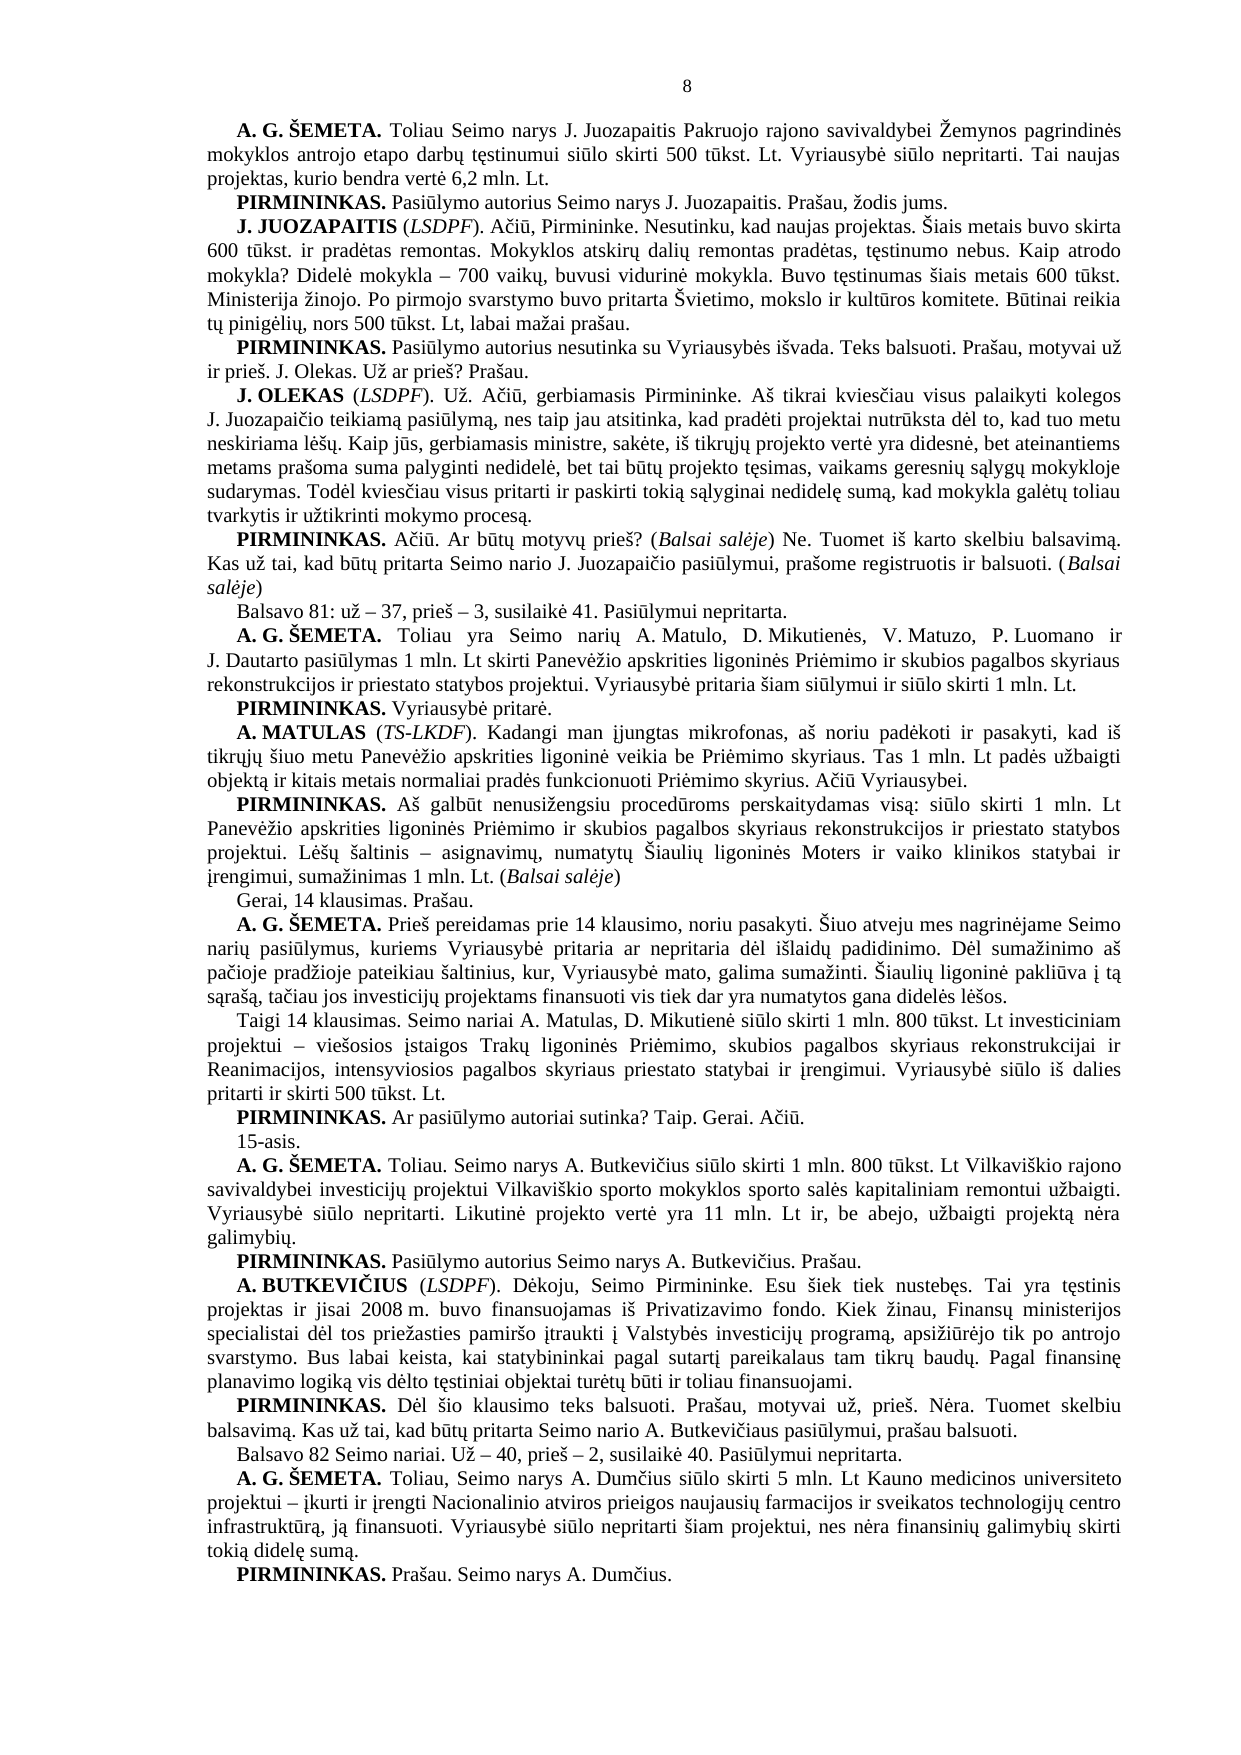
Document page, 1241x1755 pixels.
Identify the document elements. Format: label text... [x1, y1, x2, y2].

text PIRMININKAS. Vyriausybė pritarė. [207, 696, 1122, 720]
text PIRMININKAS. Ačiū. Ar būtų motyvų prieš? (Balsai salėje) Ne. Tuomet iš karto skelbiu balsavimą. Kas už tai, kad būtų pritarta Seimo nario J. Juozapaičio pasiūlymui, prašome registruotis ir balsuoti. (Balsai salėje) [207, 527, 1122, 599]
text PIRMININKAS. Aš galbūt nenusižengsiu procedūroms perskaitydamas visą: siūlo skirti 1 mln. Lt Panevėžio apskrities ligoninės Priėmimo ir skubios pagalbos skyriaus rekonstrukcijos ir priestato statybos projektui. Lėšų šaltinis – asignavimų, numatytų Šiaulių ligoninės Moters ir vaiko klinikos statybai ir įrengimui, sumažinimas 1 mln. Lt. (Balsai salėje) [207, 792, 1122, 888]
text PIRMININKAS. Dėl šio klausimo teks balsuoti. Prašau, motyvai už, prieš. Nėra. Tuomet skelbiu balsavimą. Kas už tai, kad būtų pritarta Seimo nario A. Butkevičiaus pasiūlymui, prašau balsuoti. [207, 1393, 1122, 1442]
text Gerai, 14 klausimas. Prašau. [207, 888, 1122, 912]
text A. G. ŠEMETA. Prieš pereidamas prie 14 klausimo, noriu pasakyti. Šiuo atveju mes nagrinėjame Seimo narių pasiūlymus, kuriems Vyriausybė pritaria ar nepritaria dėl išlaidų padidinimo. Dėl sumažinimo aš pačioje pradžioje pateikiau šaltinius, kur, Vyriausybė mato, galima sumažinti. Šiaulių ligoninė pakliūva į tą sąrašą, tačiau jos investicijų projektams finansuoti vis tiek dar yra numatytos gana didelės lėšos. [207, 912, 1122, 1008]
text Taigi 14 klausimas. Seimo nariai A. Matulas, D. Mikutienė siūlo skirti 1 mln. 800 tūkst. Lt investiciniam projektui – viešosios įstaigos Trakų ligoninės Priėmimo, skubios pagalbos skyriaus rekonstrukcijai ir Reanimacijos, intensyviosios pagalbos skyriaus priestato statybai ir įrengimui. Vyriausybė siūlo iš dalies pritarti ir skirti 500 tūkst. Lt. [207, 1008, 1122, 1105]
text A. BUTKEVIČIUS (LSDPF). Dėkoju, Seimo Pirmininke. Esu šiek tiek nustebęs. Tai yra tęstinis projektas ir jisai 2008 m. buvo finansuojamas iš Privatizavimo fondo. Kiek žinau, Finansų ministerijos specialistai dėl tos priežasties pamiršo įtraukti į Valstybės investicijų programą, apsižiūrėjo tik po antrojo svarstymo. Bus labai keista, kai statybininkai pagal sutartį pareikalaus tam tikrų baudų. Pagal finansinę planavimo logiką vis dėlto tęstiniai objektai turėtų būti ir toliau finansuojami. [207, 1273, 1122, 1393]
text PIRMININKAS. Pasiūlymo autorius Seimo narys J. Juozapaitis. Prašau, žodis jums. [207, 190, 1122, 214]
text PIRMININKAS. Pasiūlymo autorius nesutinka su Vyriausybės išvada. Teks balsuoti. Prašau, motyvai už ir prieš. J. Olekas. Už ar prieš? Prašau. [207, 335, 1122, 383]
text A. G. ŠEMETA. Toliau, Seimo narys A. Dumčius siūlo skirti 5 mln. Lt Kauno medicinos universiteto projektui – įkurti ir įrengti Nacionalinio atviros prieigos naujausių farmacijos ir sveikatos technologijų centro infrastruktūrą, ją finansuoti. Vyriausybė siūlo nepritarti šiam projektui, nes nėra finansinių galimybių skirti tokią didelę sumą. [207, 1466, 1122, 1562]
text 15-asis. [207, 1129, 1122, 1153]
text J. OLEKAS (LSDPF). Už. Ačiū, gerbiamasis Pirmininke. Aš tikrai kviesčiau visus palaikyti kolegos J. Juozapaičio teikiamą pasiūlymą, nes taip jau atsitinka, kad pradėti projektai nutrūksta dėl to, kad tuo metu neskiriama lėšų. Kaip jūs, gerbiamasis ministre, sakėte, iš tikrųjų projekto vertė yra didesnė, bet ateinantiems metams prašoma suma palyginti nedidelė, bet tai būtų projekto tęsimas, vaikams geresnių sąlygų mokykloje sudarymas. Todėl kviesčiau visus pritarti ir paskirti tokią sąlyginai nedidelę sumą, kad mokykla galėtų toliau tvarkytis ir užtikrinti mokymo procesą. [207, 383, 1122, 527]
text Balsavo 82 Seimo nariai. Už – 40, prieš – 2, susilaikė 40. Pasiūlymui nepritarta. [207, 1442, 1122, 1466]
text A. G. ŠEMETA. Toliau Seimo narys J. Juozapaitis Pakruojo rajono savivaldybei Žemynos pagrindinės mokyklos antrojo etapo darbų tęstinumui siūlo skirti 500 tūkst. Lt. Vyriausybė siūlo nepritarti. Tai naujas projektas, kurio bendra vertė 6,2 mln. Lt. [207, 118, 1122, 190]
text A. MATULAS (TS-LKDF). Kadangi man įjungtas mikrofonas, aš noriu padėkoti ir pasakyti, kad iš tikrųjų šiuo metu Panevėžio apskrities ligoninė veikia be Priėmimo skyriaus. Tas 1 mln. Lt padės užbaigti objektą ir kitais metais normaliai pradės funkcionuoti Priėmimo skyrius. Ačiū Vyriausybei. [207, 720, 1122, 792]
text Balsavo 81: už – 37, prieš – 3, susilaikė 41. Pasiūlymui nepritarta. [207, 599, 1122, 623]
text PIRMININKAS. Ar pasiūlymo autoriai sutinka? Taip. Gerai. Ačiū. [207, 1105, 1122, 1129]
text A. G. ŠEMETA. Toliau yra Seimo narių A. Matulo, D. Mikutienės, V. Matuzo, P. Luomano ir J. Dautarto pasiūlymas 1 mln. Lt skirti Panevėžio apskrities ligoninės Priėmimo ir skubios pagalbos skyriaus rekonstrukcijos ir priestato statybos projektui. Vyriausybė pritaria šiam siūlymui ir siūlo skirti 1 mln. Lt. [207, 623, 1122, 696]
text A. G. ŠEMETA. Toliau. Seimo narys A. Butkevičius siūlo skirti 1 mln. 800 tūkst. Lt Vilkaviškio rajono savivaldybei investicijų projektui Vilkaviškio sporto mokyklos sporto salės kapitaliniam remontui užbaigti. Vyriausybė siūlo nepritarti. Likutinė projekto vertė yra 11 mln. Lt ir, be abejo, užbaigti projektą nėra galimybių. [207, 1153, 1122, 1249]
text PIRMININKAS. Prašau. Seimo narys A. Dumčius. [207, 1562, 1122, 1586]
text PIRMININKAS. Pasiūlymo autorius Seimo narys A. Butkevičius. Prašau. [207, 1249, 1122, 1273]
text J. JUOZAPAITIS (LSDPF). Ačiū, Pirmininke. Nesutinku, kad naujas projektas. Šiais metais buvo skirta 600 tūkst. ir pradėtas remontas. Mokyklos atskirų dalių remontas pradėtas, tęstinumo nebus. Kaip atrodo mokykla? Didelė mokykla – 700 vaikų, buvusi vidurinė mokykla. Buvo tęstinumas šiais metais 600 tūkst. Ministerija žinojo. Po pirmojo svarstymo buvo pritarta Švietimo, mokslo ir kultūros komitete. Būtinai reikia tų pinigėlių, nors 500 tūkst. Lt, labai mažai prašau. [207, 214, 1122, 335]
